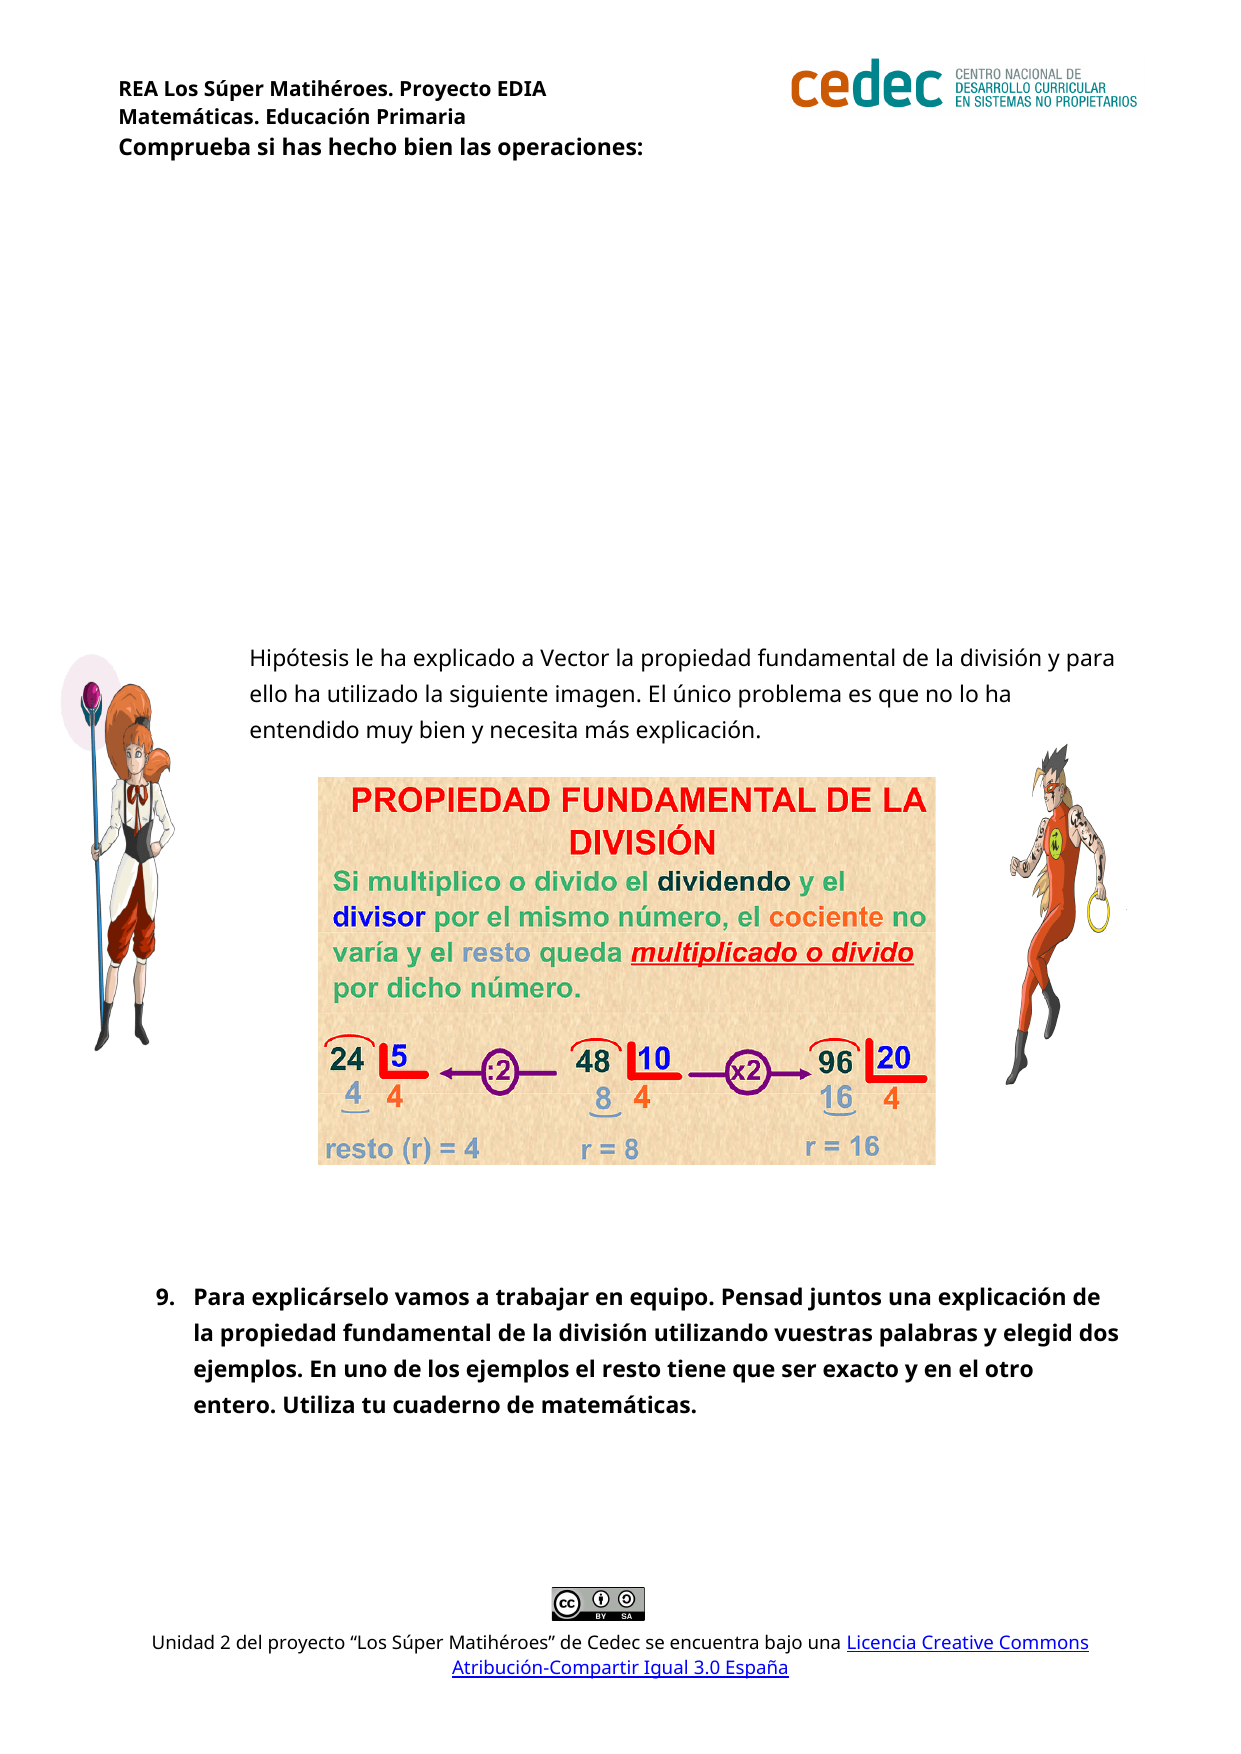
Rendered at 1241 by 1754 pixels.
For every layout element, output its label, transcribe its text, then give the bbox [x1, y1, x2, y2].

picture [318, 777, 936, 1165]
picture [789, 56, 1145, 116]
text Comprueba si has hecho bien las operaciones: [118, 131, 1122, 162]
picture [50, 652, 231, 1076]
picture [982, 720, 1145, 1117]
picture [551, 1587, 645, 1621]
text Hipótesis le ha explicado a Vector la propiedad fundamental de la división y para ello ha utilizado la siguiente imagen. El único problema es que no lo ha entendido muy bien y necesita más explicación. [118, 642, 1122, 745]
list Para explicárselo vamos a trabajar en equipo. Pensad juntos una explicación de la propiedad fundamental de la división utilizando vuestras palabras y elegid dos ejemplos. En uno de los ejemplos el resto tiene que ser exacto y en el otro entero. Utiliza tu cuaderno de matemáticas. [156, 1281, 1122, 1420]
